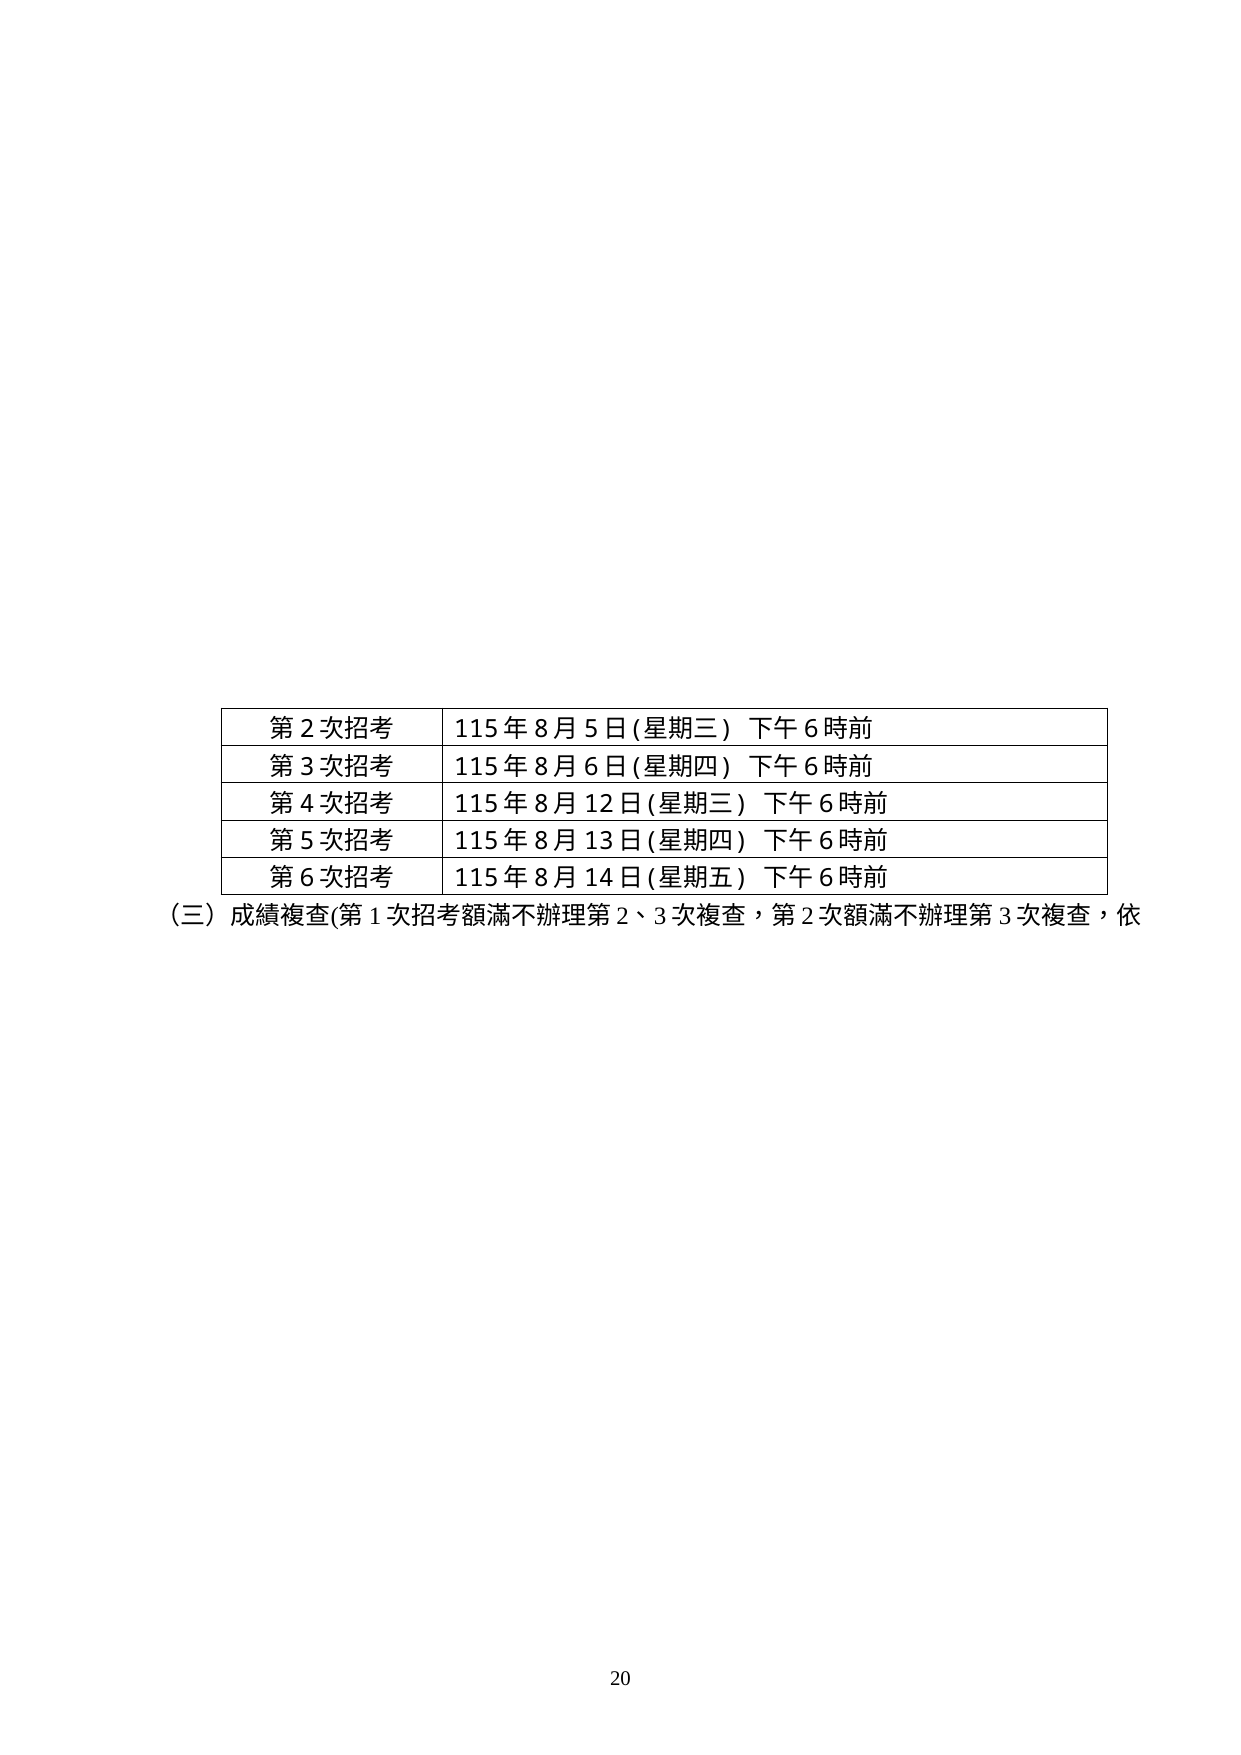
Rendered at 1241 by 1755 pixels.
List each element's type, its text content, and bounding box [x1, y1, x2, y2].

table_cell 第4次招考 [222, 783, 442, 819]
table_cell 第3次招考 [222, 746, 442, 782]
text （三）成績複查(第1次招考額滿不辦理第2、3次複查，第2次額滿不辦理第3次複查，依 [155, 895, 1152, 931]
table_cell 115年8月12日(星期三) 下午6時前 [443, 783, 1107, 819]
table_cell 第2次招考 [222, 709, 442, 745]
table_cell 115年8月5日(星期三) 下午6時前 [443, 709, 1107, 745]
table_cell 第5次招考 [222, 821, 442, 857]
table_cell 115年8月14日(星期五) 下午6時前 [443, 858, 1107, 894]
table_cell 115年8月13日(星期四) 下午6時前 [443, 821, 1107, 857]
table_cell 115年8月6日(星期四) 下午6時前 [443, 746, 1107, 782]
table_cell 第6次招考 [222, 858, 442, 894]
